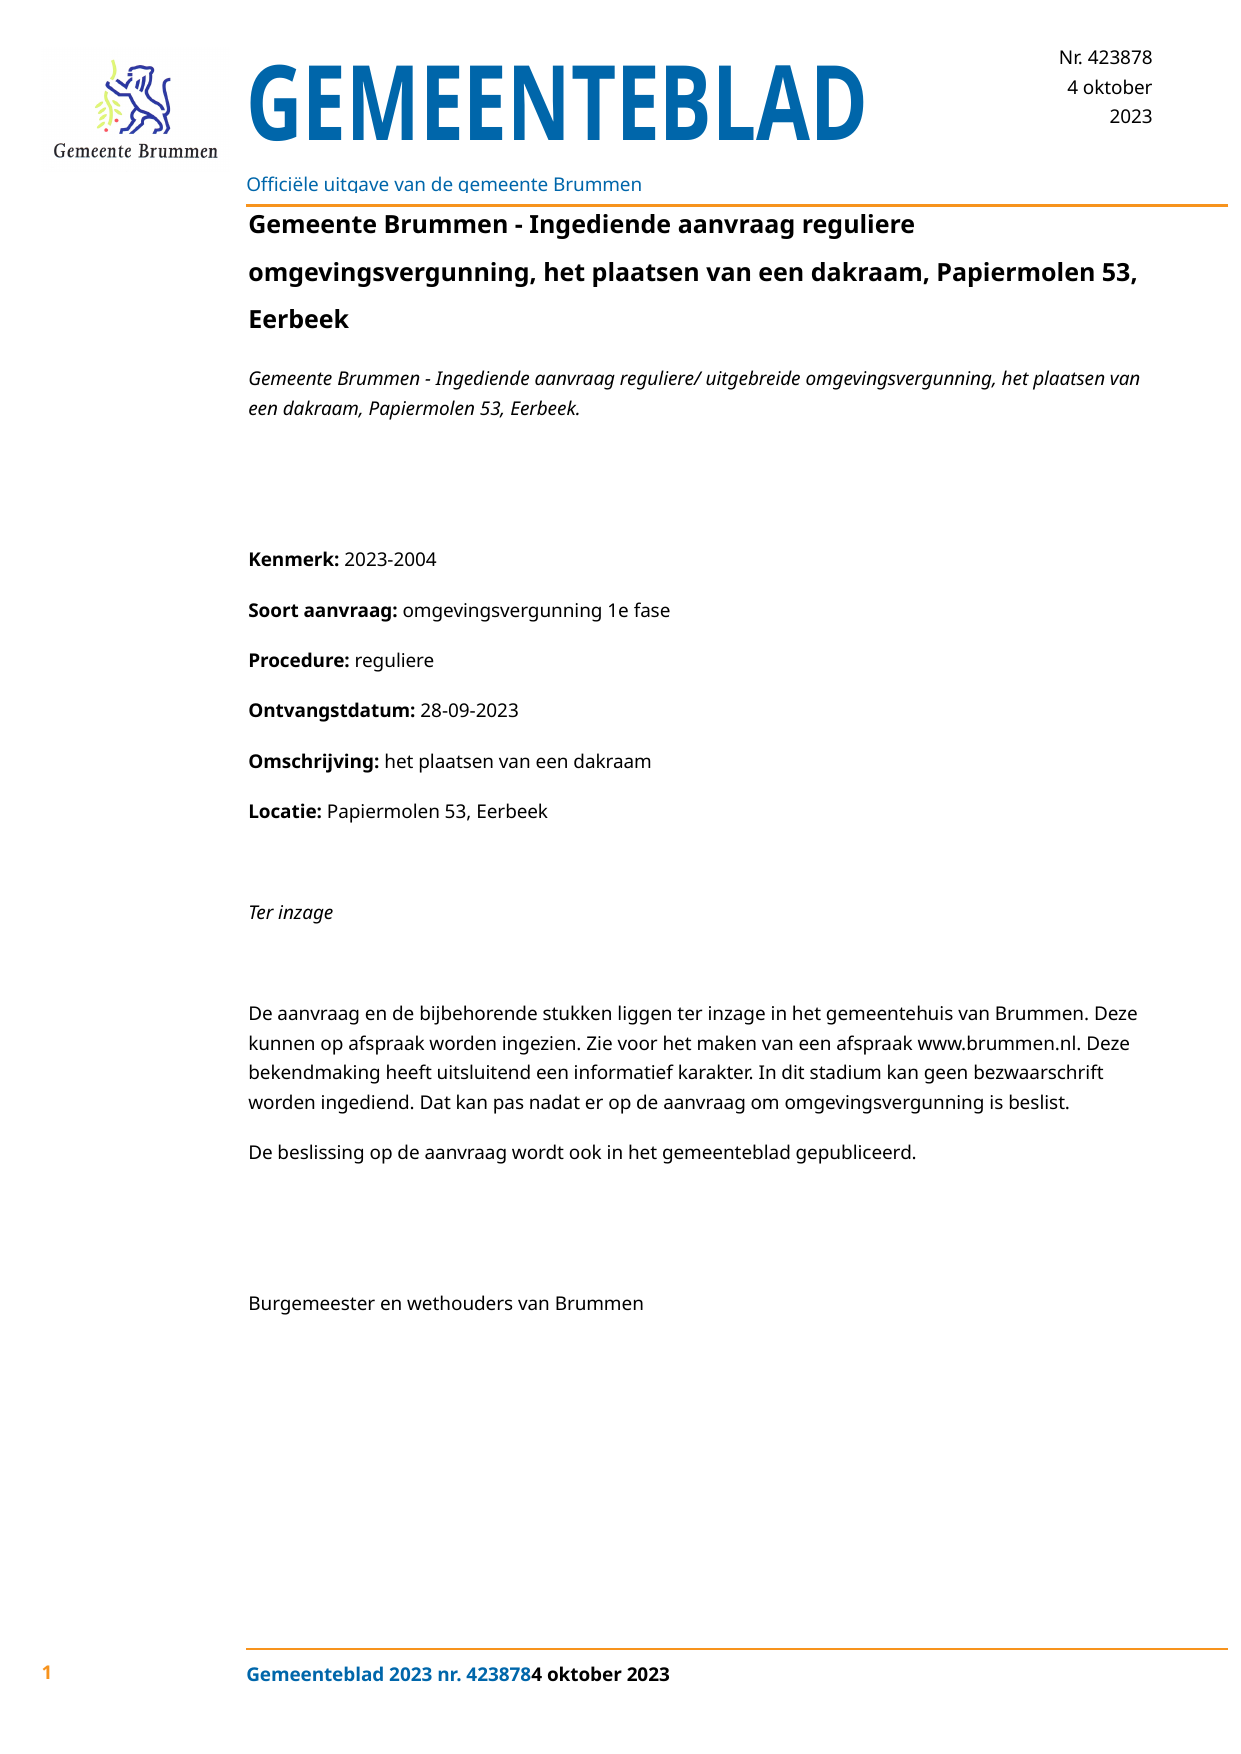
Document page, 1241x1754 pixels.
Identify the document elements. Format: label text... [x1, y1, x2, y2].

text Kenmerk: 2023-2004 [248, 546, 1152, 572]
text Ontvangstdatum: 28-09-2023 [248, 698, 1152, 723]
text De aanvraag en de bijbehorende stukken liggen ter inzage in het gemeentehuis van Brummen. Deze kunnen op afspraak worden ingezien. Zie voor het maken van een afspraak www.brummen.nl. Deze bekendmaking heeft uitsluitend een informatief karakter. In dit stadium kan geen bezwaarschrift worden ingediend. Dat kan pas nadat er op de aanvraag om omgevingsvergunning is beslist. [248, 1000, 1152, 1114]
text Soort aanvraag: omgevingsvergunning 1e fase [248, 597, 1152, 622]
text Ter inzage [248, 899, 1152, 925]
picture [41, 47, 231, 172]
text Burgemeester en wethouders van Brummen [248, 1291, 1152, 1316]
text Gemeente Brummen - Ingediende aanvraag reguliere/ uitgebreide omgevingsvergunning, het plaatsen van een dakraam, Papiermolen 53, Eerbeek. [248, 366, 1152, 421]
text Gemeente Brummen - Ingediende aanvraag reguliere omgevingsvergunning, het plaatsen van een dakraam, Papiermolen 53, Eerbeek [248, 207, 1152, 336]
text Procedure: reguliere [248, 647, 1152, 673]
text Locatie: Papiermolen 53, Eerbeek [248, 798, 1152, 824]
text De beslissing op de aanvraag wordt ook in het gemeenteblad gepubliceerd. [248, 1139, 1152, 1165]
text Omschrijving: het plaatsen van een dakraam [248, 748, 1152, 774]
